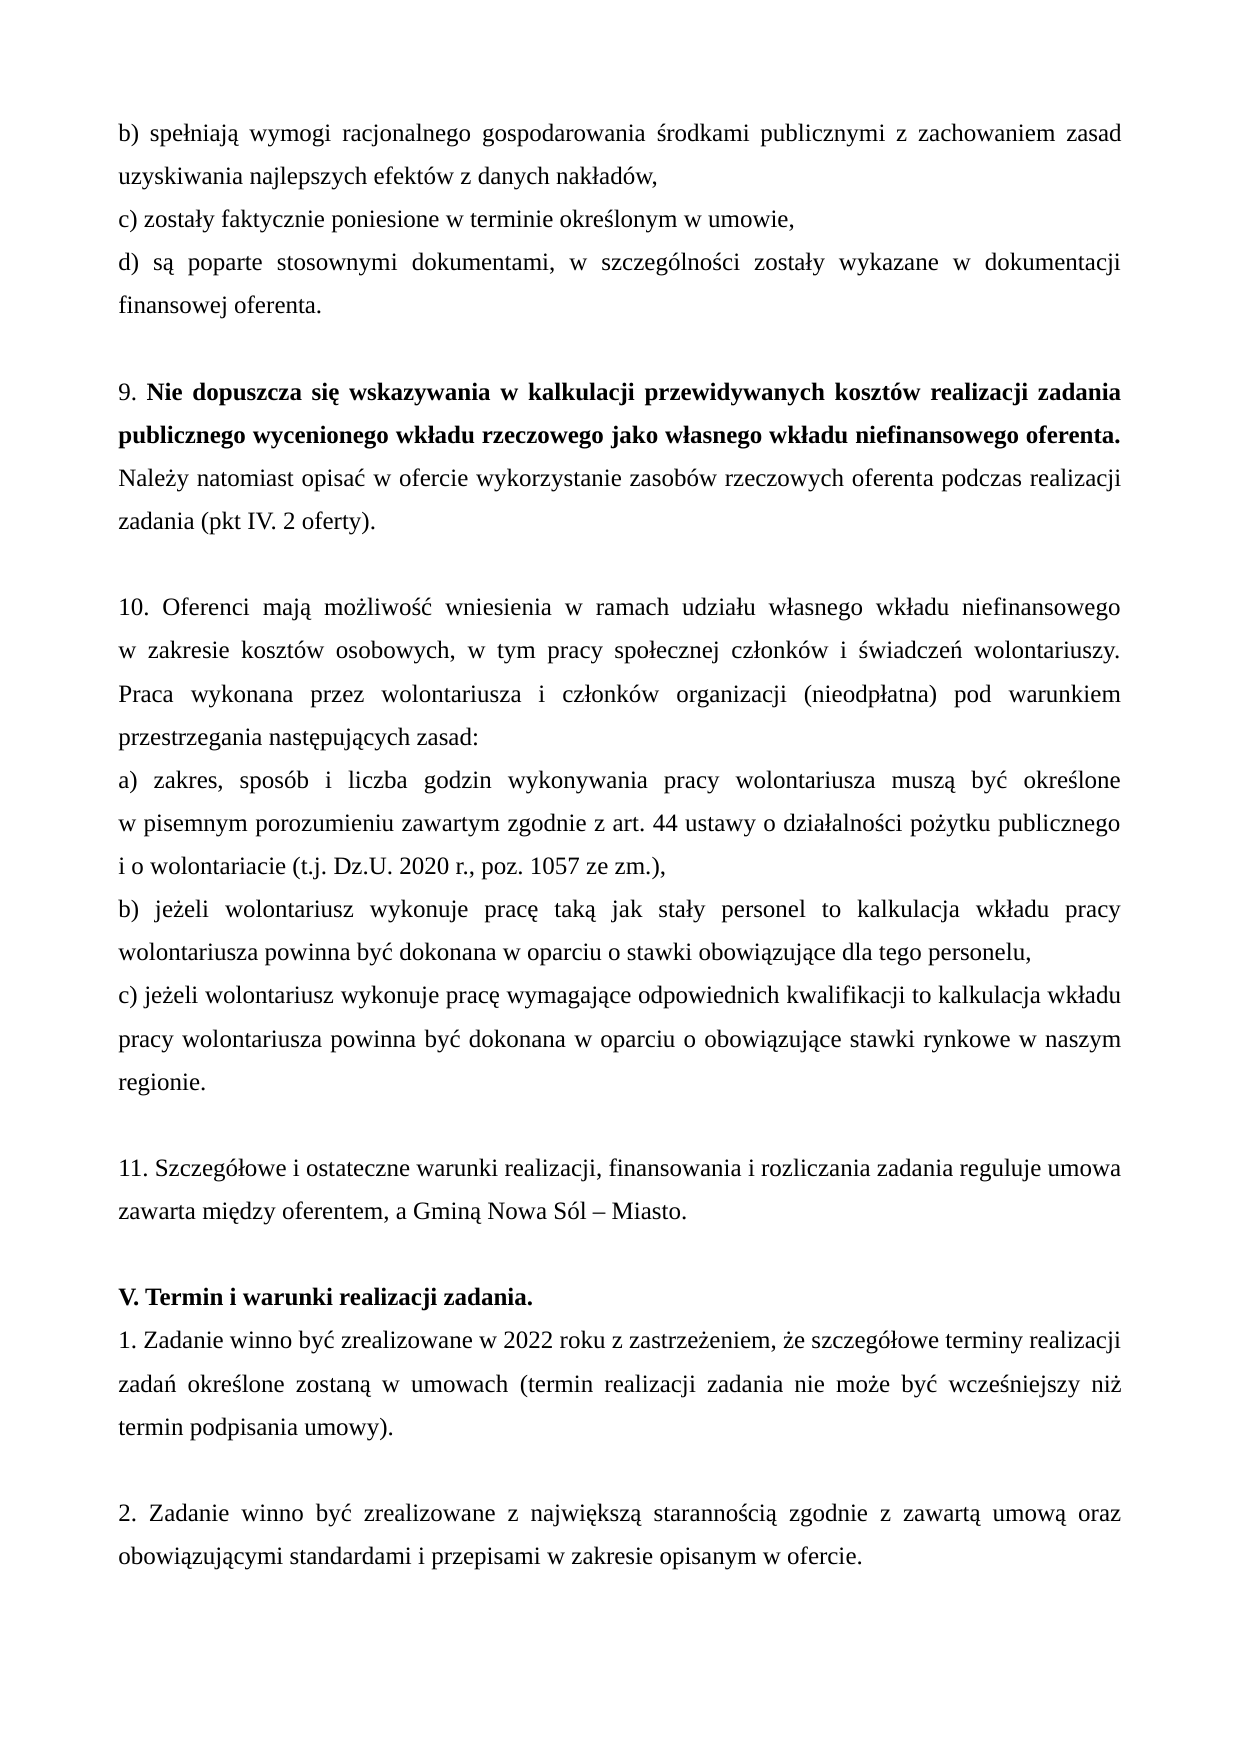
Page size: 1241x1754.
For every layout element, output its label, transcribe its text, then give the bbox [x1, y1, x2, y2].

text a) zakres, sposób i liczba godzin wykonywania pracy wolontariusza muszą być określone w pisemnym porozumieniu zawartym zgodnie z art. 44 ustawy o działalności pożytku publicznego i o wolontariacie (t.j. Dz.U. 2020 r., poz. 1057 ze zm.), [118, 765, 1122, 880]
text b) spełniają wymogi racjonalnego gospodarowania środkami publicznymi z zachowaniem zasad uzyskiwania najlepszych efektów z danych nakładów, [118, 118, 1122, 190]
text 1. Zadanie winno być zrealizowane w 2022 roku z zastrzeżeniem, że szczegółowe terminy realizacji zadań określone zostaną w umowach (termin realizacji zadania nie może być wcześniejszy niż termin podpisania umowy). [118, 1326, 1122, 1441]
text 9. Nie dopuszcza się wskazywania w kalkulacji przewidywanych kosztów realizacji zadania publicznego wycenionego wkładu rzeczowego jako własnego wkładu niefinansowego oferenta. Należy natomiast opisać w ofercie wykorzystanie zasobów rzeczowych oferenta podczas realizacji zadania (pkt IV. 2 oferty). [118, 377, 1122, 535]
text 2. Zadanie winno być zrealizowane z największą starannością zgodnie z zawartą umową oraz obowiązującymi standardami i przepisami w zakresie opisanym w ofercie. [118, 1498, 1122, 1570]
text 11. Szczegółowe i ostateczne warunki realizacji, finansowania i rozliczania zadania reguluje umowa zawarta między oferentem, a Gminą Nowa Sól – Miasto. [118, 1153, 1122, 1225]
text d) są poparte stosownymi dokumentami, w szczególności zostały wykazane w dokumentacji finansowej oferenta. [118, 247, 1122, 319]
text c) zostały faktycznie poniesione w terminie określonym w umowie, [118, 204, 1122, 233]
text b) jeżeli wolontariusz wykonuje pracę taką jak stały personel to kalkulacja wkładu pracy wolontariusza powinna być dokonana w oparciu o stawki obowiązujące dla tego personelu, [118, 894, 1122, 966]
text 10. Oferenci mają możliwość wniesienia w ramach udziału własnego wkładu niefinansowego w zakresie kosztów osobowych, w tym pracy społecznej członków i świadczeń wolontariuszy. Praca wykonana przez wolontariusza i członków organizacji (nieodpłatna) pod warunkiem przestrzegania następujących zasad: [118, 592, 1122, 751]
text V. Termin i warunki realizacji zadania. [118, 1239, 1122, 1311]
text c) jeżeli wolontariusz wykonuje pracę wymagające odpowiednich kwalifikacji to kalkulacja wkładu pracy wolontariusza powinna być dokonana w oparciu o obowiązujące stawki rynkowe w naszym regionie. [118, 981, 1122, 1096]
